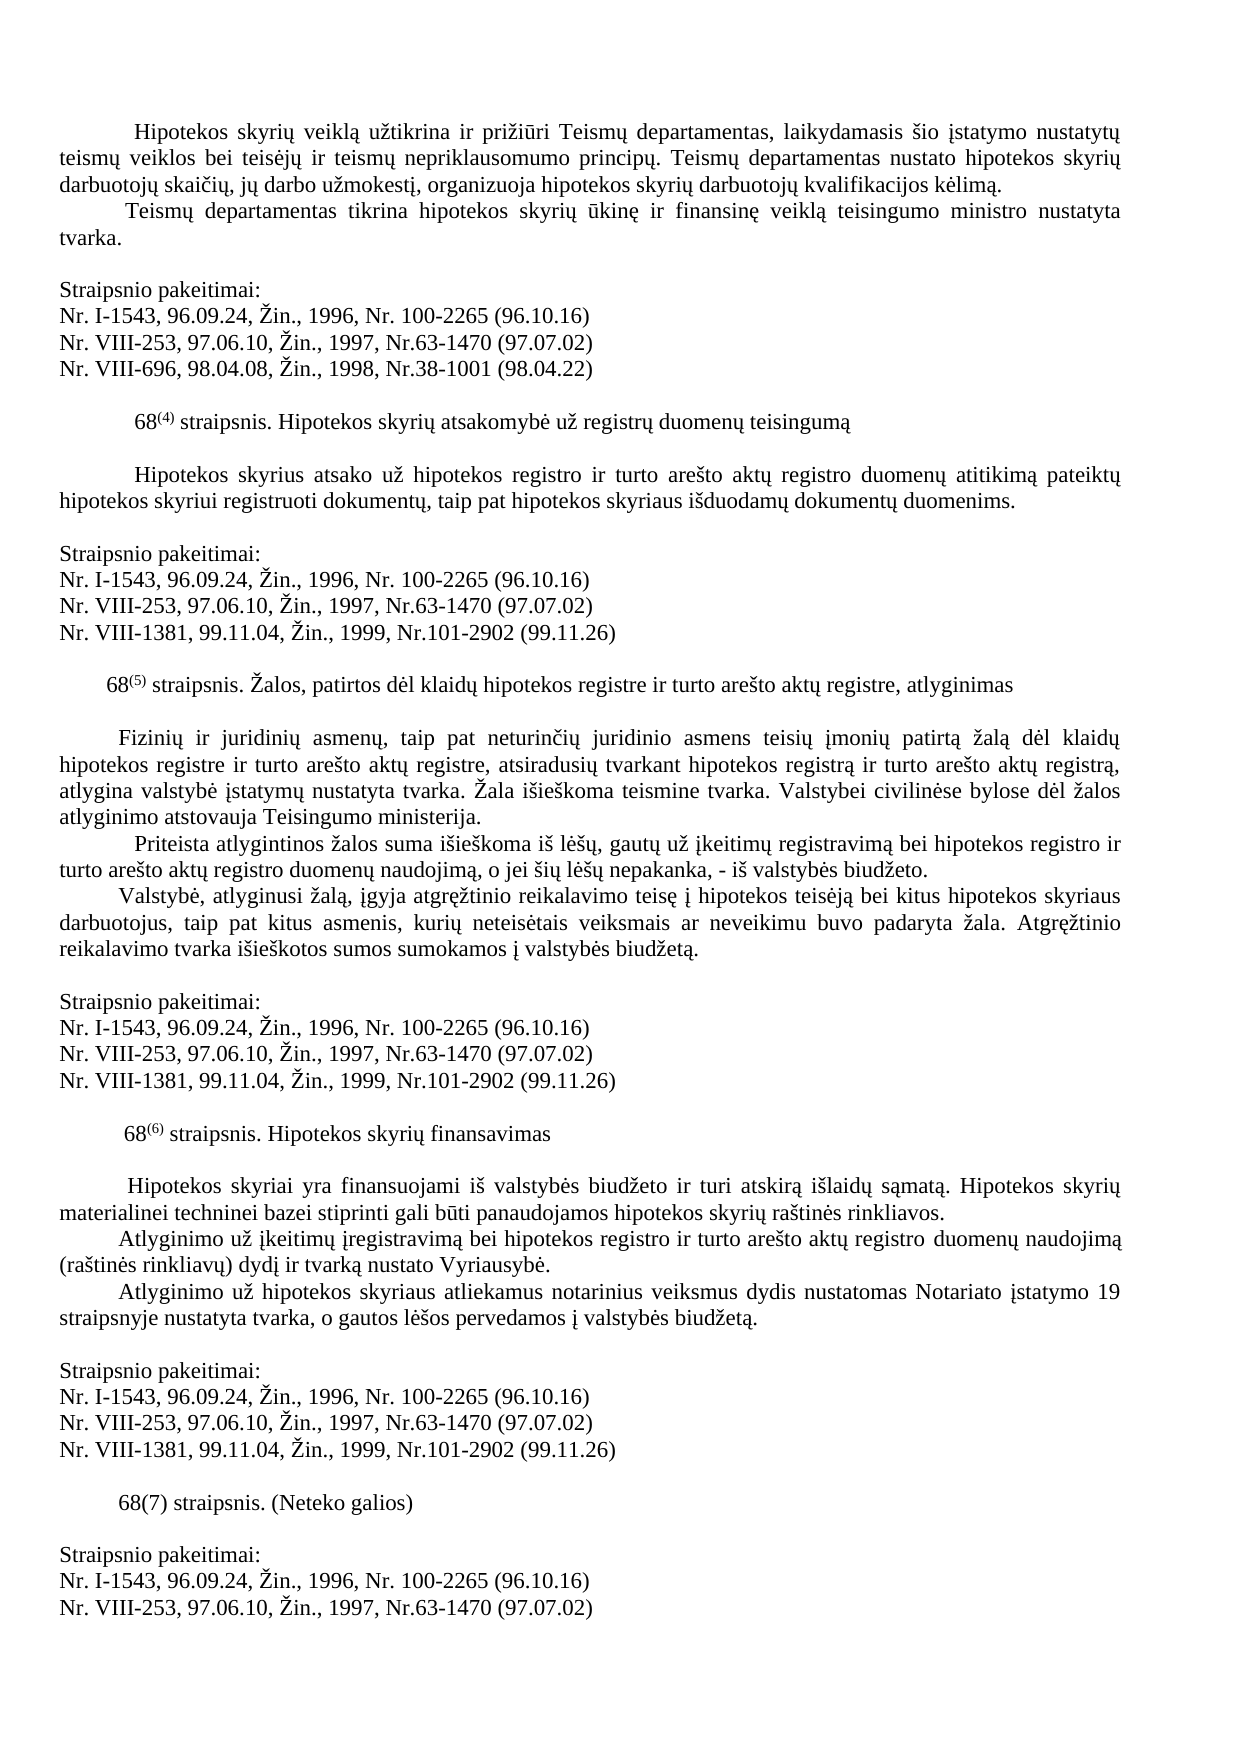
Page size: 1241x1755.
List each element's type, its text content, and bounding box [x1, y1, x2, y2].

text Nr. VIII-1381, 99.11.04, Žin., 1999, Nr.101-2902 (99.11.26) [59, 1067, 1122, 1093]
text Nr. VIII-253, 97.06.10, Žin., 1997, Nr.63-1470 (97.07.02) [59, 592, 1122, 619]
text Atlyginimo už įkeitimų įregistravimą bei hipotekos registro ir turto arešto aktų registro duomenų naudojimą (raštinės rinkliavų) dydį ir tvarką nustato Vyriausybė. [59, 1225, 1122, 1278]
text Priteista atlygintinos žalos suma išieškoma iš lėšų, gautų už įkeitimų registravimą bei hipotekos registro ir turto arešto aktų registro duomenų naudojimą, o jei šių lėšų nepakanka, - iš valstybės biudžeto. [59, 830, 1122, 882]
text 68(5) straipsnis. Žalos, patirtos dėl klaidų hipotekos registre ir turto arešto aktų registre, atlyginimas [106, 672, 1122, 698]
text 68(4) straipsnis. Hipotekos skyrių atsakomybė už registrų duomenų teisingumą [134, 408, 1122, 434]
text Nr. VIII-253, 97.06.10, Žin., 1997, Nr.63-1470 (97.07.02) [59, 1041, 1122, 1067]
text Straipsnio pakeitimai: [59, 988, 1122, 1014]
text Teismų departamentas tikrina hipotekos skyrių ūkinę ir finansinę veiklą teisingumo ministro nustatyta tvarka. [59, 197, 1122, 250]
text 68(7) straipsnis. (Neteko galios) [59, 1488, 1122, 1515]
text Straipsnio pakeitimai: [59, 1541, 1122, 1568]
text Nr. VIII-696, 98.04.08, Žin., 1998, Nr.38-1001 (98.04.22) [59, 355, 1122, 382]
text Hipotekos skyrių veiklą užtikrina ir prižiūri Teismų departamentas, laikydamasis šio įstatymo nustatytų teismų veiklos bei teisėjų ir teismų nepriklausomumo principų. Teismų departamentas nustato hipotekos skyrių darbuotojų skaičių, jų darbo užmokestį, organizuoja hipotekos skyrių darbuotojų kvalifikacijos kėlimą. [59, 118, 1122, 197]
text Nr. VIII-1381, 99.11.04, Žin., 1999, Nr.101-2902 (99.11.26) [59, 619, 1122, 645]
text Atlyginimo už hipotekos skyriaus atliekamus notarinius veiksmus dydis nustatomas Notariato įstatymo 19 straipsnyje nustatyta tvarka, o gautos lėšos pervedamos į valstybės biudžetą. [59, 1278, 1122, 1330]
text Straipsnio pakeitimai: [59, 540, 1122, 566]
text Fizinių ir juridinių asmenų, taip pat neturinčių juridinio asmens teisių įmonių patirtą žalą dėl klaidų hipotekos registre ir turto arešto aktų registre, atsiradusių tvarkant hipotekos registrą ir turto arešto aktų registrą, atlygina valstybė įstatymų nustatyta tvarka. Žala išieškoma teismine tvarka. Valstybei civilinėse bylose dėl žalos atlyginimo atstovauja Teisingumo ministerija. [59, 724, 1122, 830]
text 68(6) straipsnis. Hipotekos skyrių finansavimas [59, 1119, 1122, 1146]
text Nr. I-1543, 96.09.24, Žin., 1996, Nr. 100-2265 (96.10.16) [59, 566, 1122, 592]
text Hipotekos skyriai yra finansuojami iš valstybės biudžeto ir turi atskirą išlaidų sąmatą. Hipotekos skyrių materialinei techninei bazei stiprinti gali būti panaudojamos hipotekos skyrių raštinės rinkliavos. [59, 1172, 1122, 1225]
text Nr. I-1543, 96.09.24, Žin., 1996, Nr. 100-2265 (96.10.16) [59, 303, 1122, 329]
text Valstybė, atlyginusi žalą, įgyja atgręžtinio reikalavimo teisę į hipotekos teisėją bei kitus hipotekos skyriaus darbuotojus, taip pat kitus asmenis, kurių neteisėtais veiksmais ar neveikimu buvo padaryta žala. Atgręžtinio reikalavimo tvarka išieškotos sumos sumokamos į valstybės biudžetą. [59, 882, 1122, 961]
text Nr. I-1543, 96.09.24, Žin., 1996, Nr. 100-2265 (96.10.16) [59, 1383, 1122, 1409]
text Nr. VIII-253, 97.06.10, Žin., 1997, Nr.63-1470 (97.07.02) [59, 1594, 1122, 1620]
text Straipsnio pakeitimai: [59, 276, 1122, 303]
text Nr. VIII-253, 97.06.10, Žin., 1997, Nr.63-1470 (97.07.02) [59, 329, 1122, 355]
text Hipotekos skyrius atsako už hipotekos registro ir turto arešto aktų registro duomenų atitikimą pateiktų hipotekos skyriui registruoti dokumentų, taip pat hipotekos skyriaus išduodamų dokumentų duomenims. [59, 461, 1122, 513]
text Straipsnio pakeitimai: [59, 1357, 1122, 1383]
text Nr. I-1543, 96.09.24, Žin., 1996, Nr. 100-2265 (96.10.16) [59, 1014, 1122, 1041]
text Nr. VIII-253, 97.06.10, Žin., 1997, Nr.63-1470 (97.07.02) [59, 1409, 1122, 1436]
text Nr. I-1543, 96.09.24, Žin., 1996, Nr. 100-2265 (96.10.16) [59, 1568, 1122, 1594]
text Nr. VIII-1381, 99.11.04, Žin., 1999, Nr.101-2902 (99.11.26) [59, 1436, 1122, 1462]
